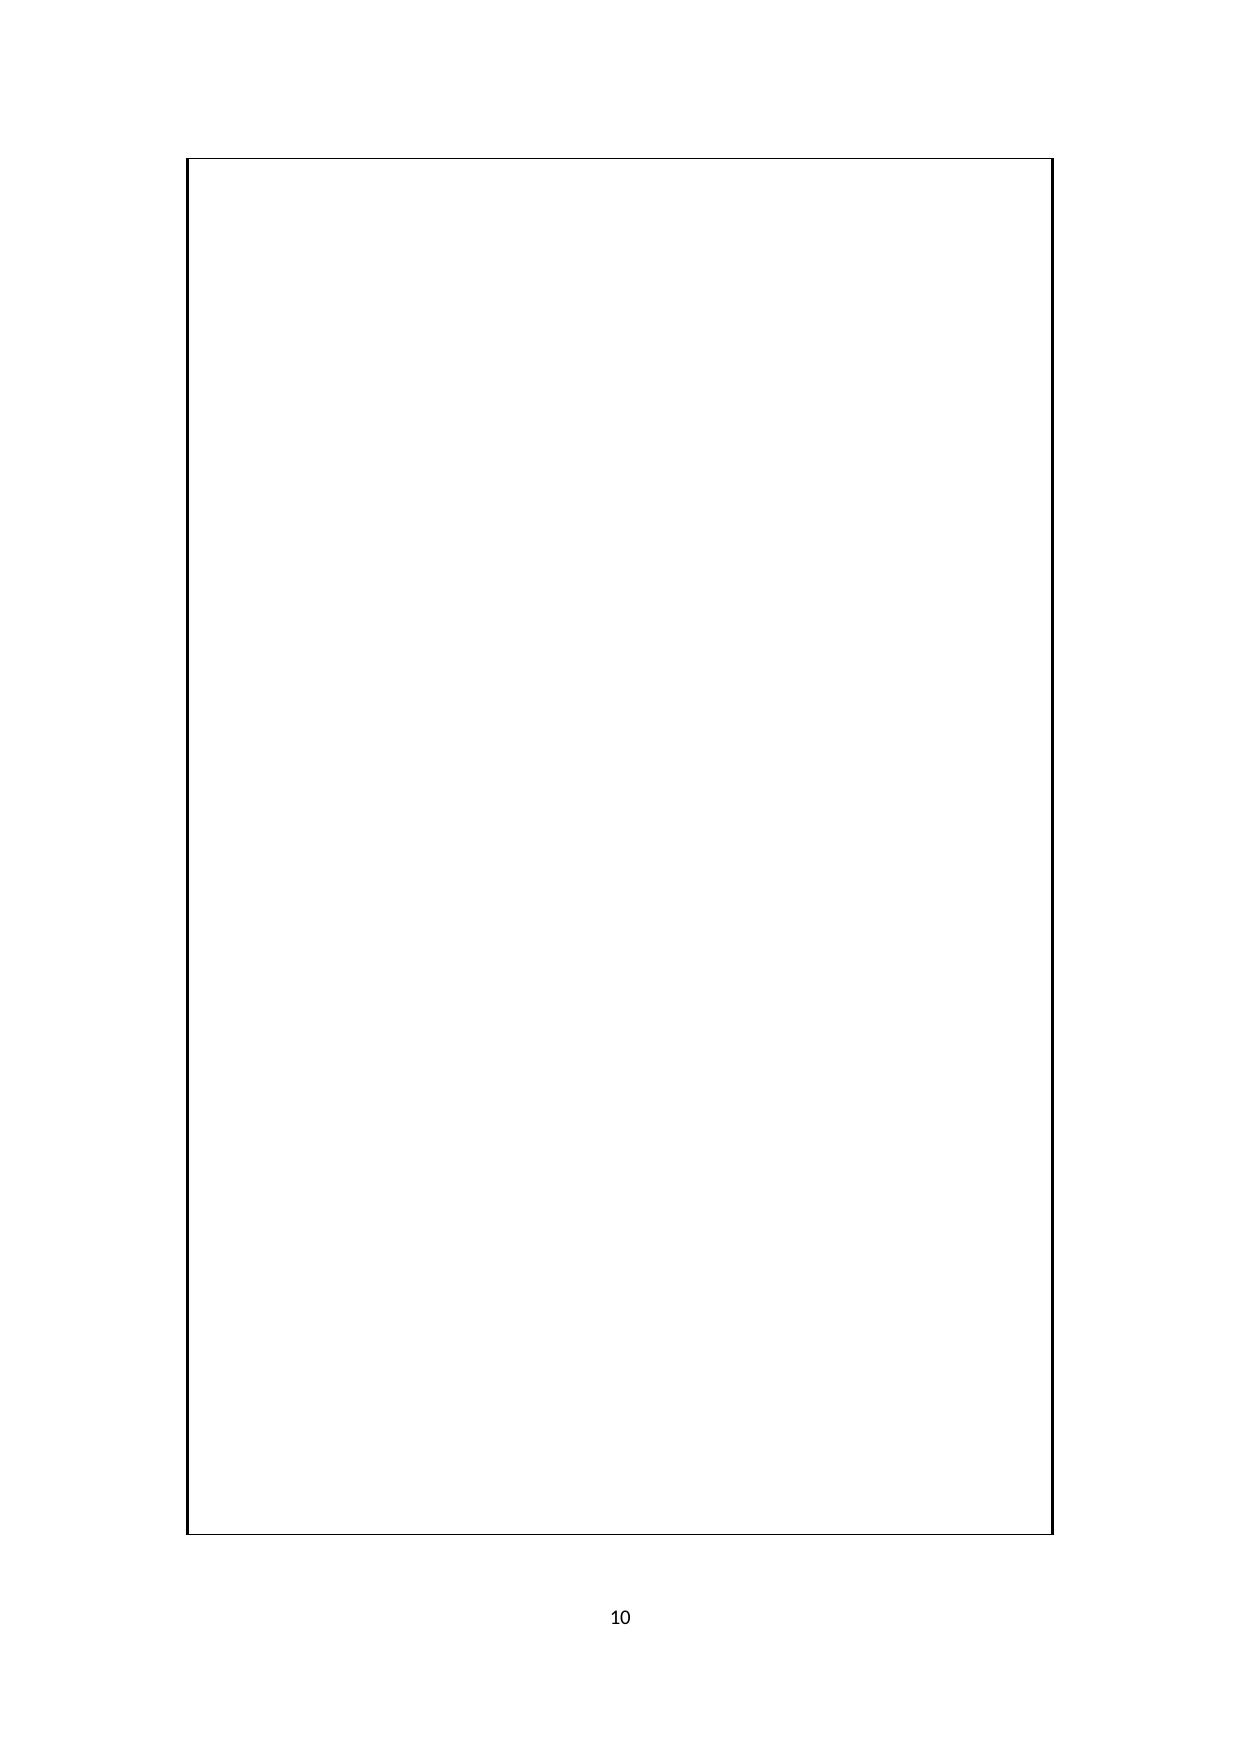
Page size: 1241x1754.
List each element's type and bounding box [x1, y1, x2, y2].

table_cell [189, 159, 1051, 1534]
